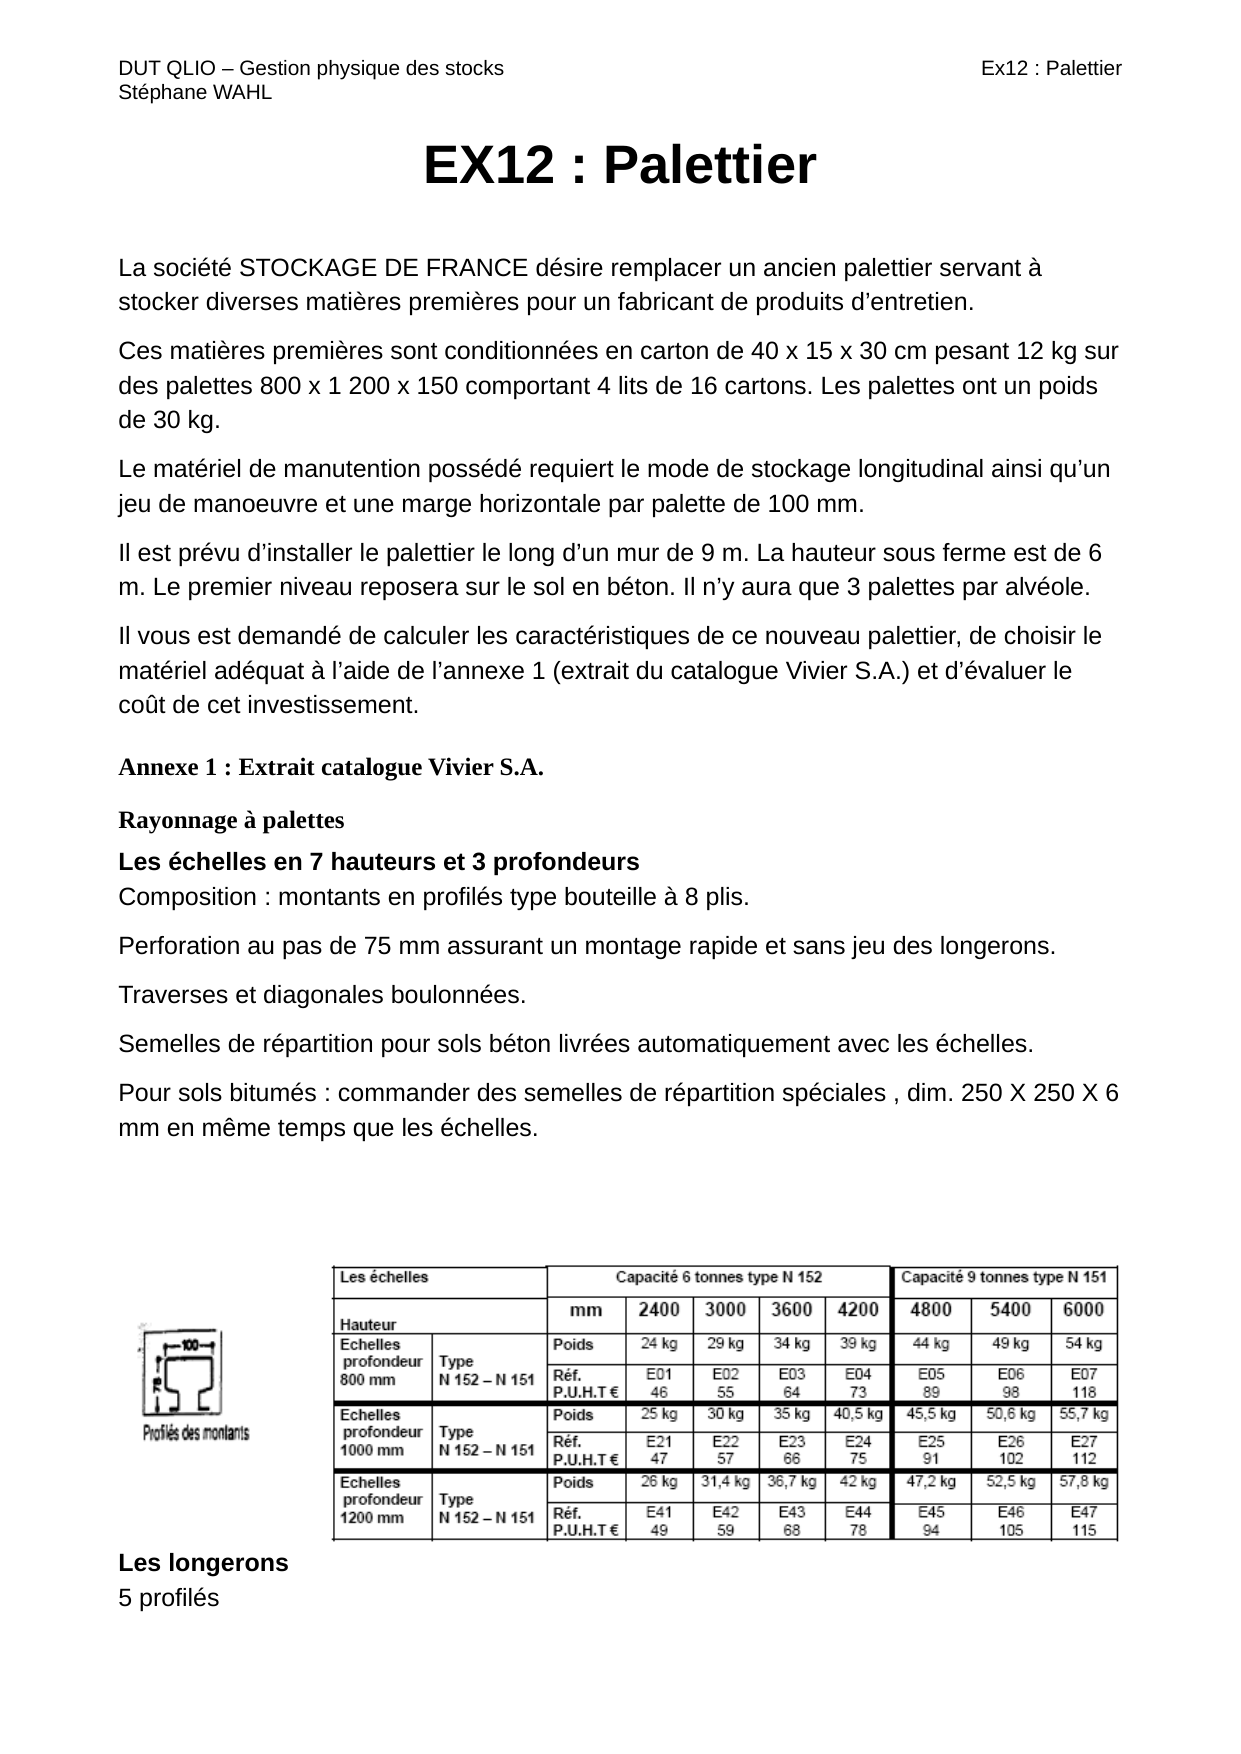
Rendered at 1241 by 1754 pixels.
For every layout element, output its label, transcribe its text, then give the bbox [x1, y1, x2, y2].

text La société STOCKAGE DE FRANCE désire remplacer un ancien palettier servant à stocker diverses matières premières pour un fabricant de produits d’entretien. [118, 253, 1122, 316]
text Composition : montants en profilés type bouteille à 8 plis. [118, 882, 1122, 911]
subtitle Les longerons [118, 1258, 1122, 1577]
subtitle Les échelles en 7 hauteurs et 3 profondeurs [118, 847, 1122, 876]
subtitle Annexe 1 : Extrait catalogue Vivier S.A. [118, 752, 1122, 781]
text Semelles de répartition pour sols béton livrées automatiquement avec les échelles. [118, 1029, 1122, 1058]
text Traverses et diagonales boulonnées. [118, 980, 1122, 1009]
text Il est prévu d’installer le palettier le long d’un mur de 9 m. La hauteur sous ferme est de 6 m. Le premier niveau reposera sur le sol en béton. Il n’y aura que 3 palettes par alvéole. [118, 538, 1122, 601]
subtitle Rayonnage à palettes [118, 806, 1122, 834]
text Perforation au pas de 75 mm assurant un montage rapide et sans jeu des longerons. [118, 931, 1122, 959]
text Il vous est demandé de calculer les caractéristiques de ce nouveau palettier, de choisir le matériel adéquat à l’aide de l’annexe 1 (extrait du catalogue Vivier S.A.) et d’évaluer le coût de cet investissement. [118, 621, 1122, 719]
text 5 profilés [118, 1583, 1122, 1612]
text Pour sols bitumés : commander des semelles de répartition spéciales , dim. 250 X 250 X 6 mm en même temps que les échelles. [118, 1078, 1122, 1141]
text Ces matières premières sont conditionnées en carton de 40 x 15 x 30 cm pesant 12 kg sur des palettes 800 x 1 200 x 150 comportant 4 lits de 16 cartons. Les palettes ont un poids de 30 kg. [118, 336, 1122, 434]
text EX12 : Palettier [118, 133, 1122, 195]
text Le matériel de manutention possédé requiert le mode de stockage longitudinal ainsi qu’un jeu de manoeuvre et une marge horizontale par palette de 100 mm. [118, 454, 1122, 517]
